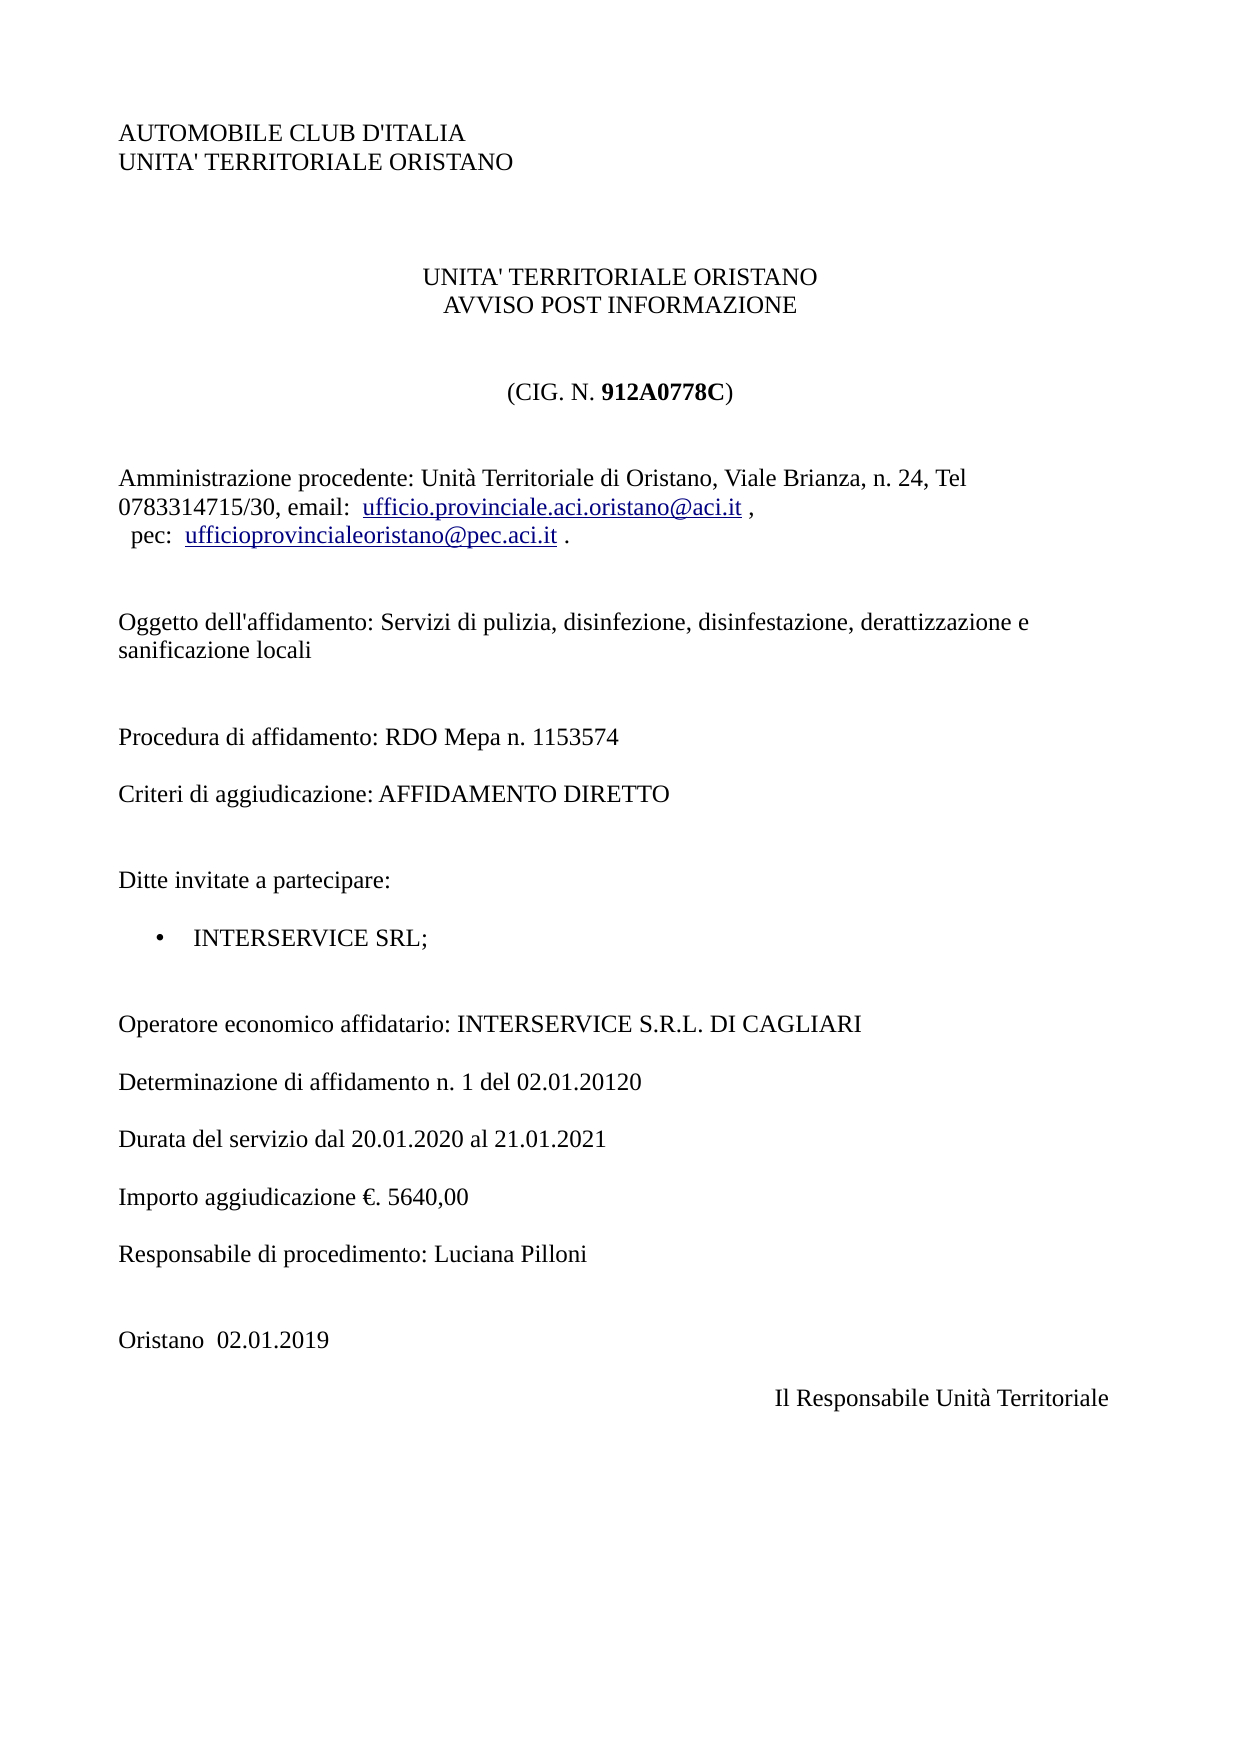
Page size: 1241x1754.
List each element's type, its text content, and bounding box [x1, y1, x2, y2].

text AVVISO POST INFORMAZIONE [118, 291, 1122, 319]
text Operatore economico affidatario: INTERSERVICE S.R.L. DI CAGLIARI [118, 1009, 1122, 1038]
text Responsabile di procedimento: Luciana Pilloni [118, 1239, 1122, 1268]
text Oggetto dell'affidamento: Servizi di pulizia, disinfezione, disinfestazione, derattizzazione e sanificazione locali [118, 607, 1122, 664]
text pec: ufficioprovincialeoristano@pec.aci.it . [118, 521, 1122, 549]
text Determinazione di affidamento n. 1 del 02.01.20120 [118, 1067, 1122, 1096]
text AUTOMOBILE CLUB D'ITALIA [118, 118, 1122, 147]
text Ditte invitate a partecipare: [118, 866, 1122, 894]
text Il Responsabile Unità Territoriale [118, 1383, 1122, 1412]
text UNITA' TERRITORIALE ORISTANO [118, 147, 1122, 176]
text Durata del servizio dal 20.01.2020 al 21.01.2021 [118, 1124, 1122, 1153]
text Importo aggiudicazione €. 5640,00 [118, 1182, 1122, 1211]
text Criteri di aggiudicazione: AFFIDAMENTO DIRETTO [118, 779, 1122, 808]
list INTERSERVICE SRL; [156, 923, 1122, 952]
text Procedura di affidamento: RDO Mepa n. 1153574 [118, 722, 1122, 751]
text Oristano 02.01.2019 [118, 1326, 1122, 1354]
text Amministrazione procedente: Unità Territoriale di Oristano, Viale Brianza, n. 24, Tel 0783314715/30, email: ufficio.provinciale.aci.oristano@aci.it , [118, 463, 1122, 521]
text (CIG. N. 912A0778C) [118, 377, 1122, 406]
text UNITA' TERRITORIALE ORISTANO [118, 262, 1122, 291]
